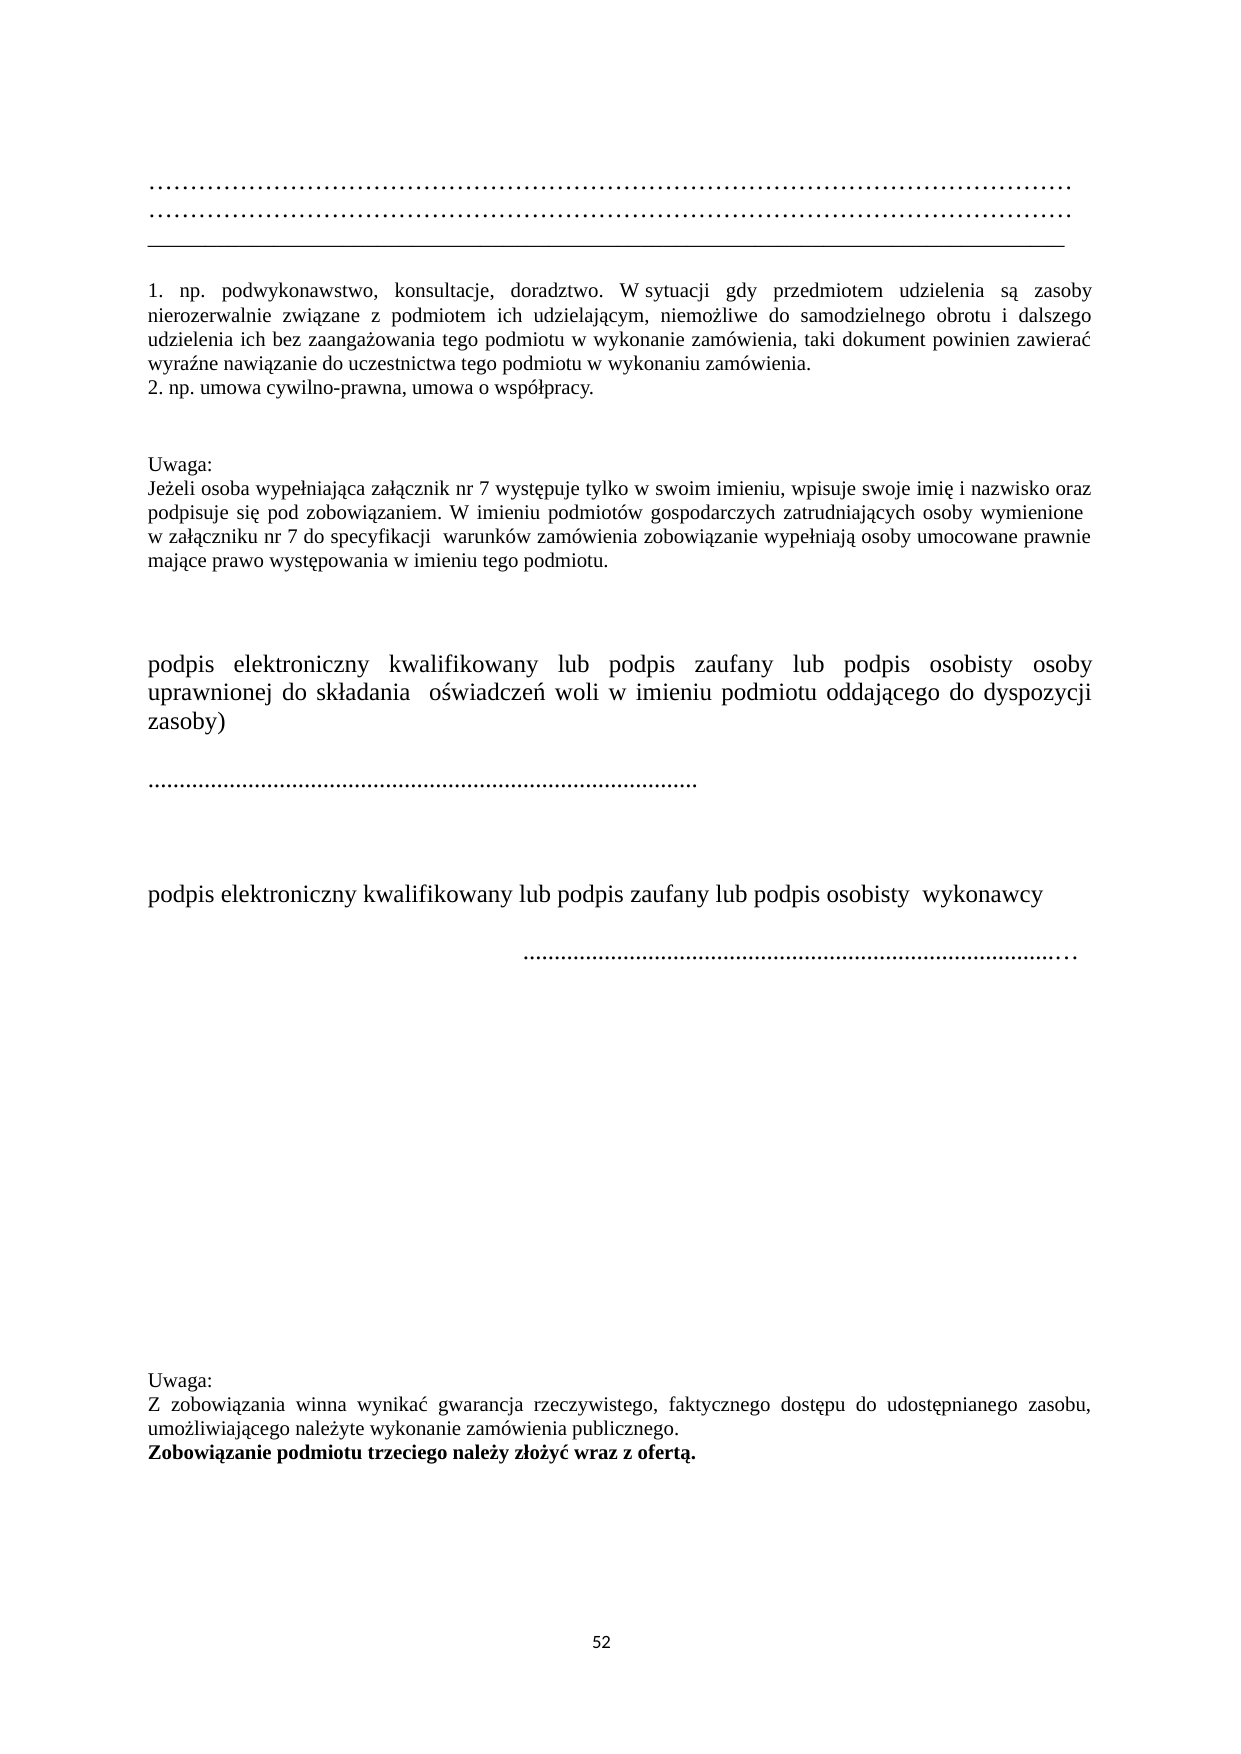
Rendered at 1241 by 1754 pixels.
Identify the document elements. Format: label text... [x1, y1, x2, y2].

text 1. np. podwykonawstwo, konsultacje, doradztwo. W sytuacji gdy przedmiotem udzielenia są zasoby nierozerwalnie związane z podmiotem ich udzielającym, niemożliwe do samodzielnego obrotu i dalszego udzielenia ich bez zaangażowania tego podmiotu w wykonanie zamówienia, taki dokument powinien zawierać wyraźne nawiązanie do uczestnictwa tego podmiotu w wykonaniu zamówienia. [148, 278, 1093, 375]
text Uwaga: [148, 1367, 1093, 1392]
text Jeżeli osoba wypełniająca załącznik nr 7 występuje tylko w swoim imieniu, wpisuje swoje imię i nazwisko oraz podpisuje się pod zobowiązaniem. W imieniu podmiotów gospodarczych zatrudniających osoby wymienione w załączniku nr 7 do specyfikacji warunków zamówienia zobowiązanie wypełniają osoby umocowane prawnie mające prawo występowania w imieniu tego podmiotu. [148, 476, 1093, 572]
text 2. np. umowa cywilno-prawna, umowa o współpracy. [148, 375, 1093, 399]
text ………………………………………………………………………………………………… [148, 194, 1093, 223]
text ________________________________________________________________________________ [148, 223, 1093, 250]
text Zobowiązanie podmiotu trzeciego należy złożyć wraz z ofertą. [148, 1440, 1093, 1464]
text podpis elektroniczny kwalifikowany lub podpis zaufany lub podpis osobisty osoby uprawnionej do składania oświadczeń woli w imieniu podmiotu oddającego do dyspozycji zasoby) [148, 649, 1093, 735]
text podpis elektroniczny kwalifikowany lub podpis zaufany lub podpis osobisty wykonawcy [148, 879, 1093, 907]
text ........................................................................................ [148, 764, 1093, 792]
text Uwaga: [148, 452, 1093, 476]
text .....................................................................................… [148, 936, 1093, 965]
text Z zobowiązania winna wynikać gwarancja rzeczywistego, faktycznego dostępu do udostępnianego zasobu, umożliwiającego należyte wykonanie zamówienia publicznego. [148, 1392, 1093, 1440]
text ………………………………………………………………………………………………… [148, 166, 1093, 194]
